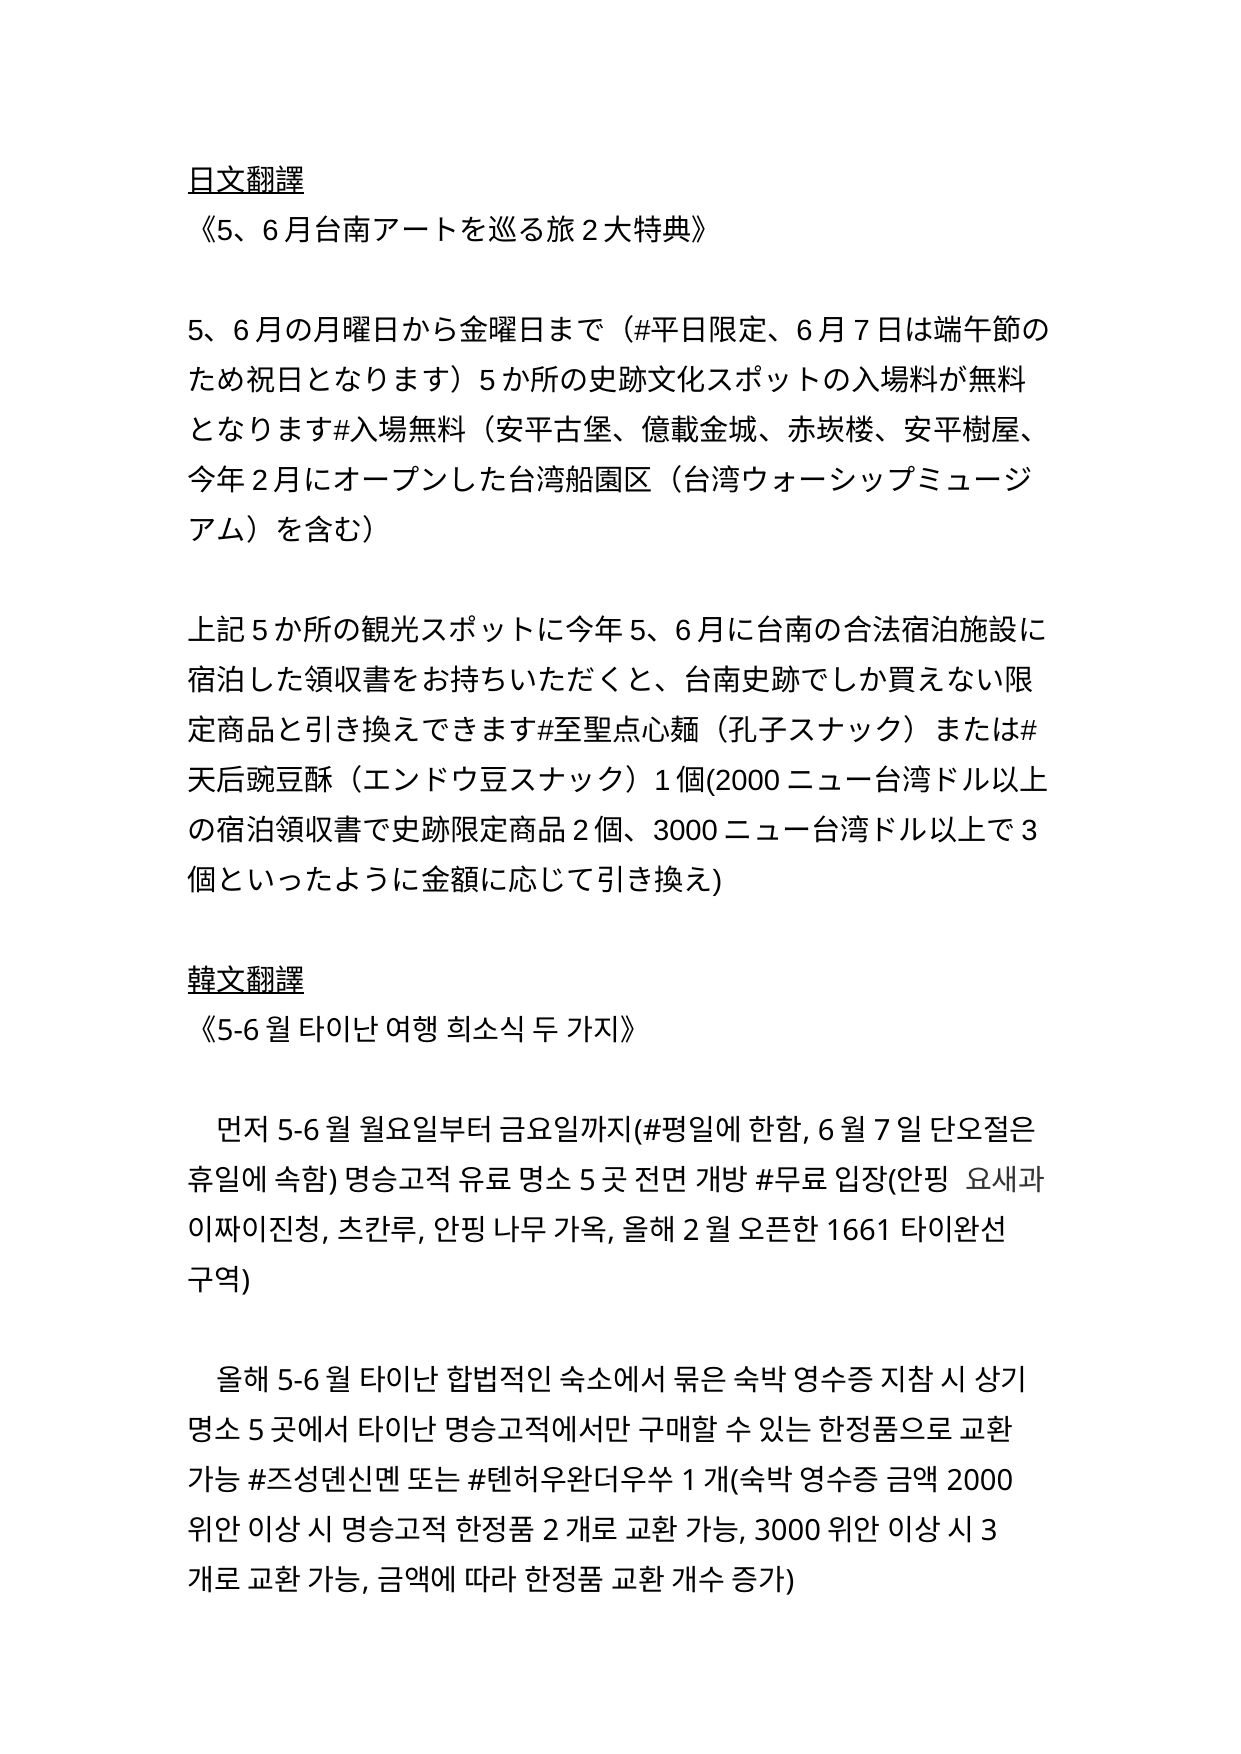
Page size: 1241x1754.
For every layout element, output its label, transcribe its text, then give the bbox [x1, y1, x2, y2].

text 《5-6월 타이난 여행 희소식 두 가지》 [187, 1000, 1053, 1050]
text 올해 5-6월 타이난 합법적인 숙소에서 묶은 숙박 영수증 지참 시 상기 명소 5곳에서 타이난 명승고적에서만 구매할 수 있는 한정품으로 교환 가능 #즈성뎬신몐 또는 #톈허우완더우쑤 1개(숙박 영수증 금액 2000위안 이상 시 명승고적 한정품 2개로 교환 가능, 3000위안 이상 시 3개로 교환 가능, 금액에 따라 한정품 교환 개수 증가) [187, 1350, 1053, 1600]
text 《5、6月台南アートを巡る旅2大特典》 [187, 200, 1053, 250]
text 日文翻譯 [187, 150, 1053, 200]
text 上記5か所の観光スポットに今年5、6月に台南の合法宿泊施設に宿泊した領収書をお持ちいただくと、台南史跡でしか買えない限定商品と引き換えできます#至聖点心麺（孔子スナック）または#天后豌豆酥（エンドウ豆スナック）1個(2000ニュー台湾ドル以上の宿泊領収書で史跡限定商品2個、3000ニュー台湾ドル以上で3個といったように金額に応じて引き換え) [187, 600, 1053, 900]
text 먼저 5-6월 월요일부터 금요일까지(#평일에 한함, 6월 7일 단오절은 휴일에 속함) 명승고적 유료 명소 5곳 전면 개방 #무료 입장(안핑 요새과 이짜이진청, 츠칸루, 안핑 나무 가옥, 올해 2월 오픈한 1661 타이완선 구역) [187, 1100, 1053, 1300]
text 5、6月の月曜日から金曜日まで（#平日限定、6月7日は端午節のため祝日となります）5か所の史跡文化スポットの入場料が無料となります#入場無料（安平古堡、億載金城、赤崁楼、安平樹屋、今年2月にオープンした台湾船園区（台湾ウォーシップミュージアム）を含む） [187, 300, 1053, 550]
text 韓文翻譯 [187, 950, 1053, 1000]
